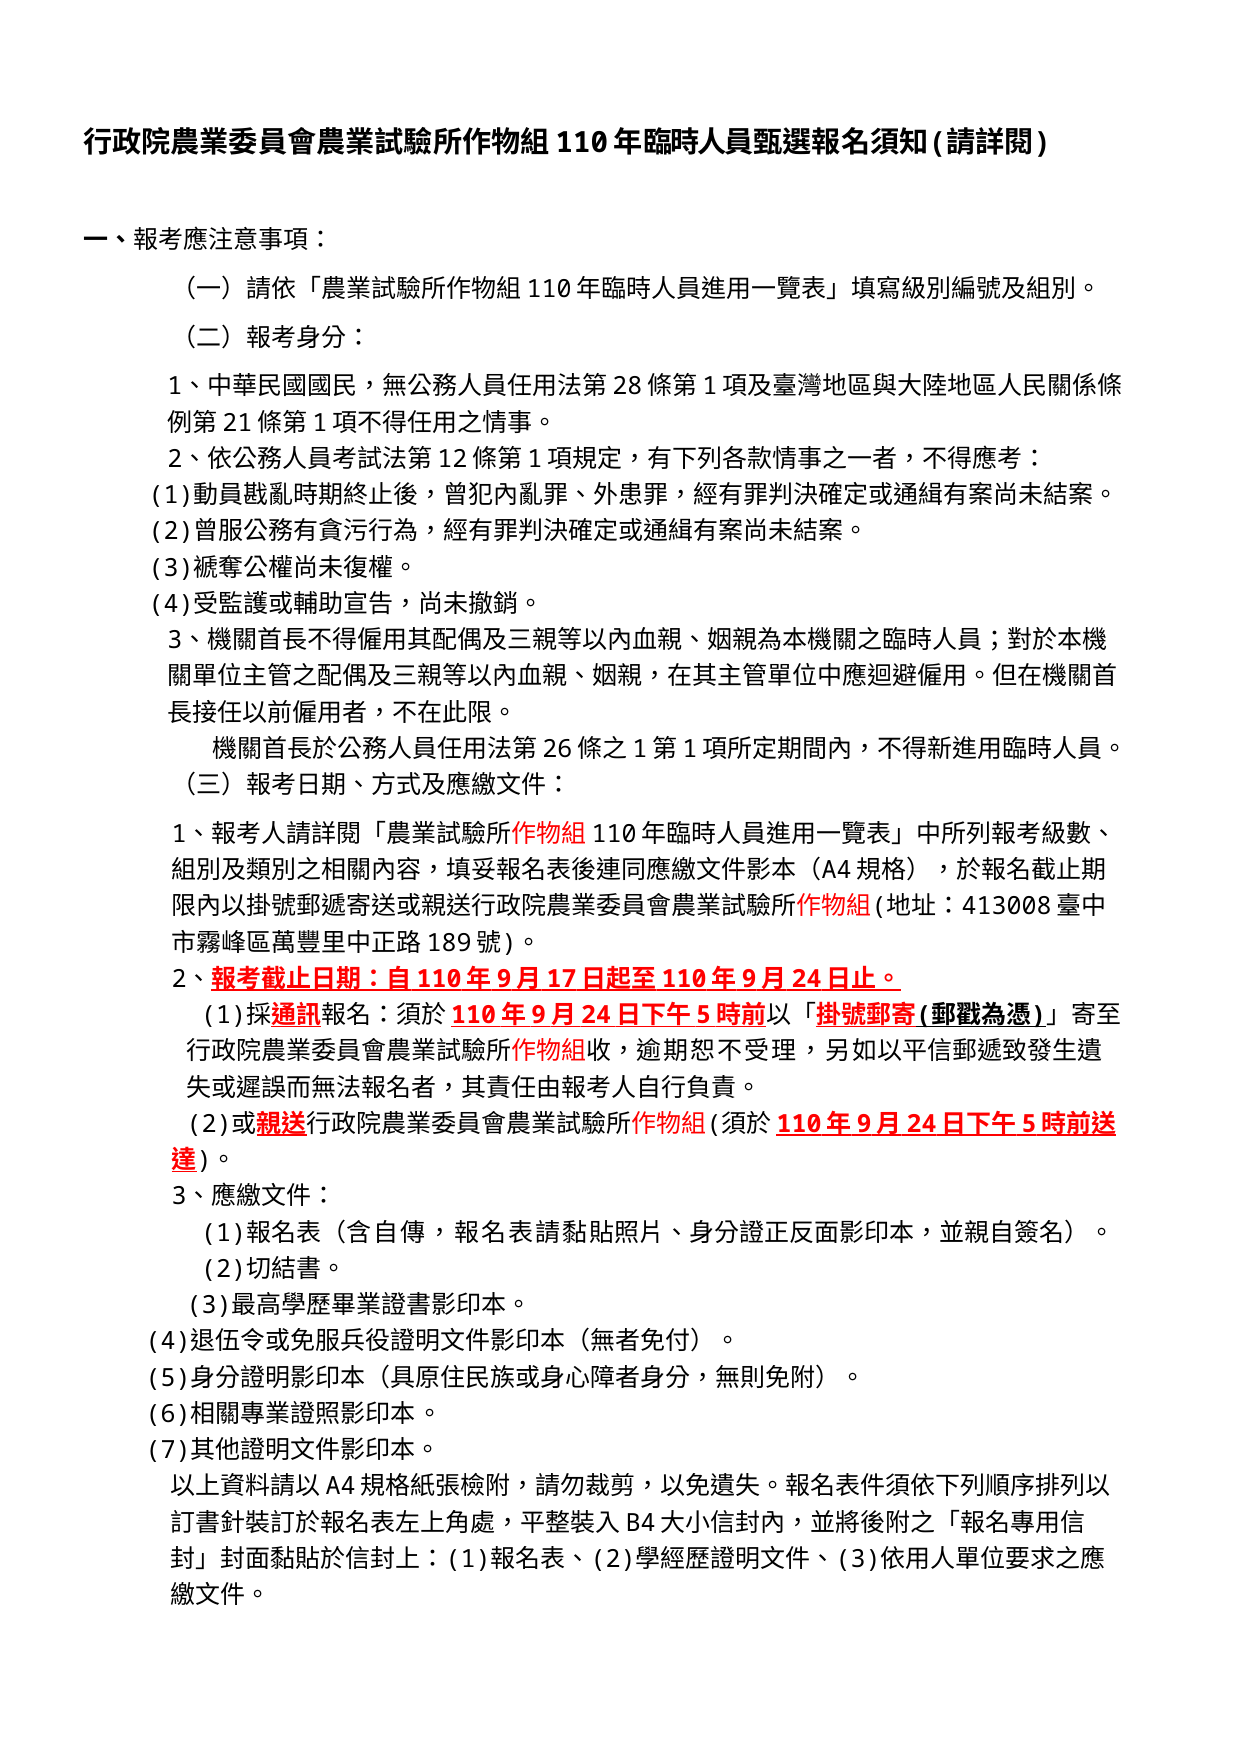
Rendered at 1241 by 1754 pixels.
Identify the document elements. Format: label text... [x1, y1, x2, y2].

text 行政院農業委員會農業試驗所作物組110年臨時人員甄選報名須知(請詳閱) [83, 118, 1123, 161]
text 機關首長於公務人員任用法第26條之1第1項所定期間內，不得新進用臨時人員。 [167, 728, 1123, 764]
text 以上資料請以A4規格紙張檢附，請勿裁剪，以免遺失。報名表件須依下列順序排列以訂書針裝訂於報名表左上角處，平整裝入B4大小信封內，並將後附之「報名專用信封」封面黏貼於信封上：(1)報名表、(2)學經歷證明文件、(3)依用人單位要求之應繳文件。 [170, 1466, 1123, 1611]
text 一、報考應注意事項： [83, 219, 1123, 256]
text 3、應繳文件： [171, 1176, 1123, 1212]
text (1)報名表（含自傳，報名表請黏貼照片、身分證正反面影印本，並親自簽名）。 [186, 1212, 1123, 1248]
text 3、機關首長不得僱用其配偶及三親等以內血親、姻親為本機關之臨時人員；對於本機關單位主管之配偶及三親等以內血親、姻親，在其主管單位中應迴避僱用。但在機關首長接任以前僱用者，不在此限。 [167, 619, 1123, 728]
text (3)褫奪公權尚未復權。 [148, 547, 1123, 583]
text (5)身分證明影印本（具原住民族或身心障者身分，無則免附）。 [145, 1357, 1123, 1393]
text (6)相關專業證照影印本。 [145, 1393, 1123, 1429]
text (1)採通訊報名：須於110年9月24日下午5時前以「掛號郵寄(郵戳為憑)」寄至行政院農業委員會農業試驗所作物組收，逾期恕不受理，另如以平信郵遞致發生遺失或遲誤而無法報名者，其責任由報考人自行負責。 [186, 994, 1123, 1103]
text (3)最高學歷畢業證書影印本。 [171, 1284, 1123, 1321]
text (4)退伍令或免服兵役證明文件影印本（無者免付）。 [145, 1321, 1123, 1357]
text (2)或親送行政院農業委員會農業試驗所作物組(須於110年9月24日下午5時前送達)。 [171, 1103, 1123, 1176]
text (1)動員戡亂時期終止後，曾犯內亂罪、外患罪，經有罪判決確定或通緝有案尚未結案。 [148, 474, 1123, 511]
text 2、依公務人員考試法第12條第1項規定，有下列各款情事之一者，不得應考： [167, 438, 1123, 474]
text (4)受監護或輔助宣告，尚未撤銷。 [148, 583, 1123, 619]
text (2)切結書。 [186, 1248, 1123, 1284]
text (7)其他證明文件影印本。 [145, 1429, 1123, 1466]
text 2、報考截止日期：自110年9月17日起至110年9月24日止。 [171, 958, 1123, 994]
text （三）報考日期、方式及應繳文件： [171, 764, 1123, 801]
text （一）請依「農業試驗所作物組110年臨時人員進用一覽表」填寫級別編號及組別。 [171, 268, 1123, 304]
text (2)曾服公務有貪污行為，經有罪判決確定或通緝有案尚未結案。 [148, 511, 1123, 547]
text 1、報考人請詳閱「農業試驗所作物組110年臨時人員進用一覽表」中所列報考級數、組別及類別之相關內容，填妥報名表後連同應繳文件影本（A4規格），於報名截止期限內以掛號郵遞寄送或親送行政院農業委員會農業試驗所作物組(地址：413008臺中市霧峰區萬豐里中正路189號)。 [171, 813, 1123, 958]
text （二）報考身分： [171, 317, 1123, 353]
text 1、中華民國國民，無公務人員任用法第28條第1項及臺灣地區與大陸地區人民關係條例第21條第1項不得任用之情事。 [167, 366, 1123, 438]
